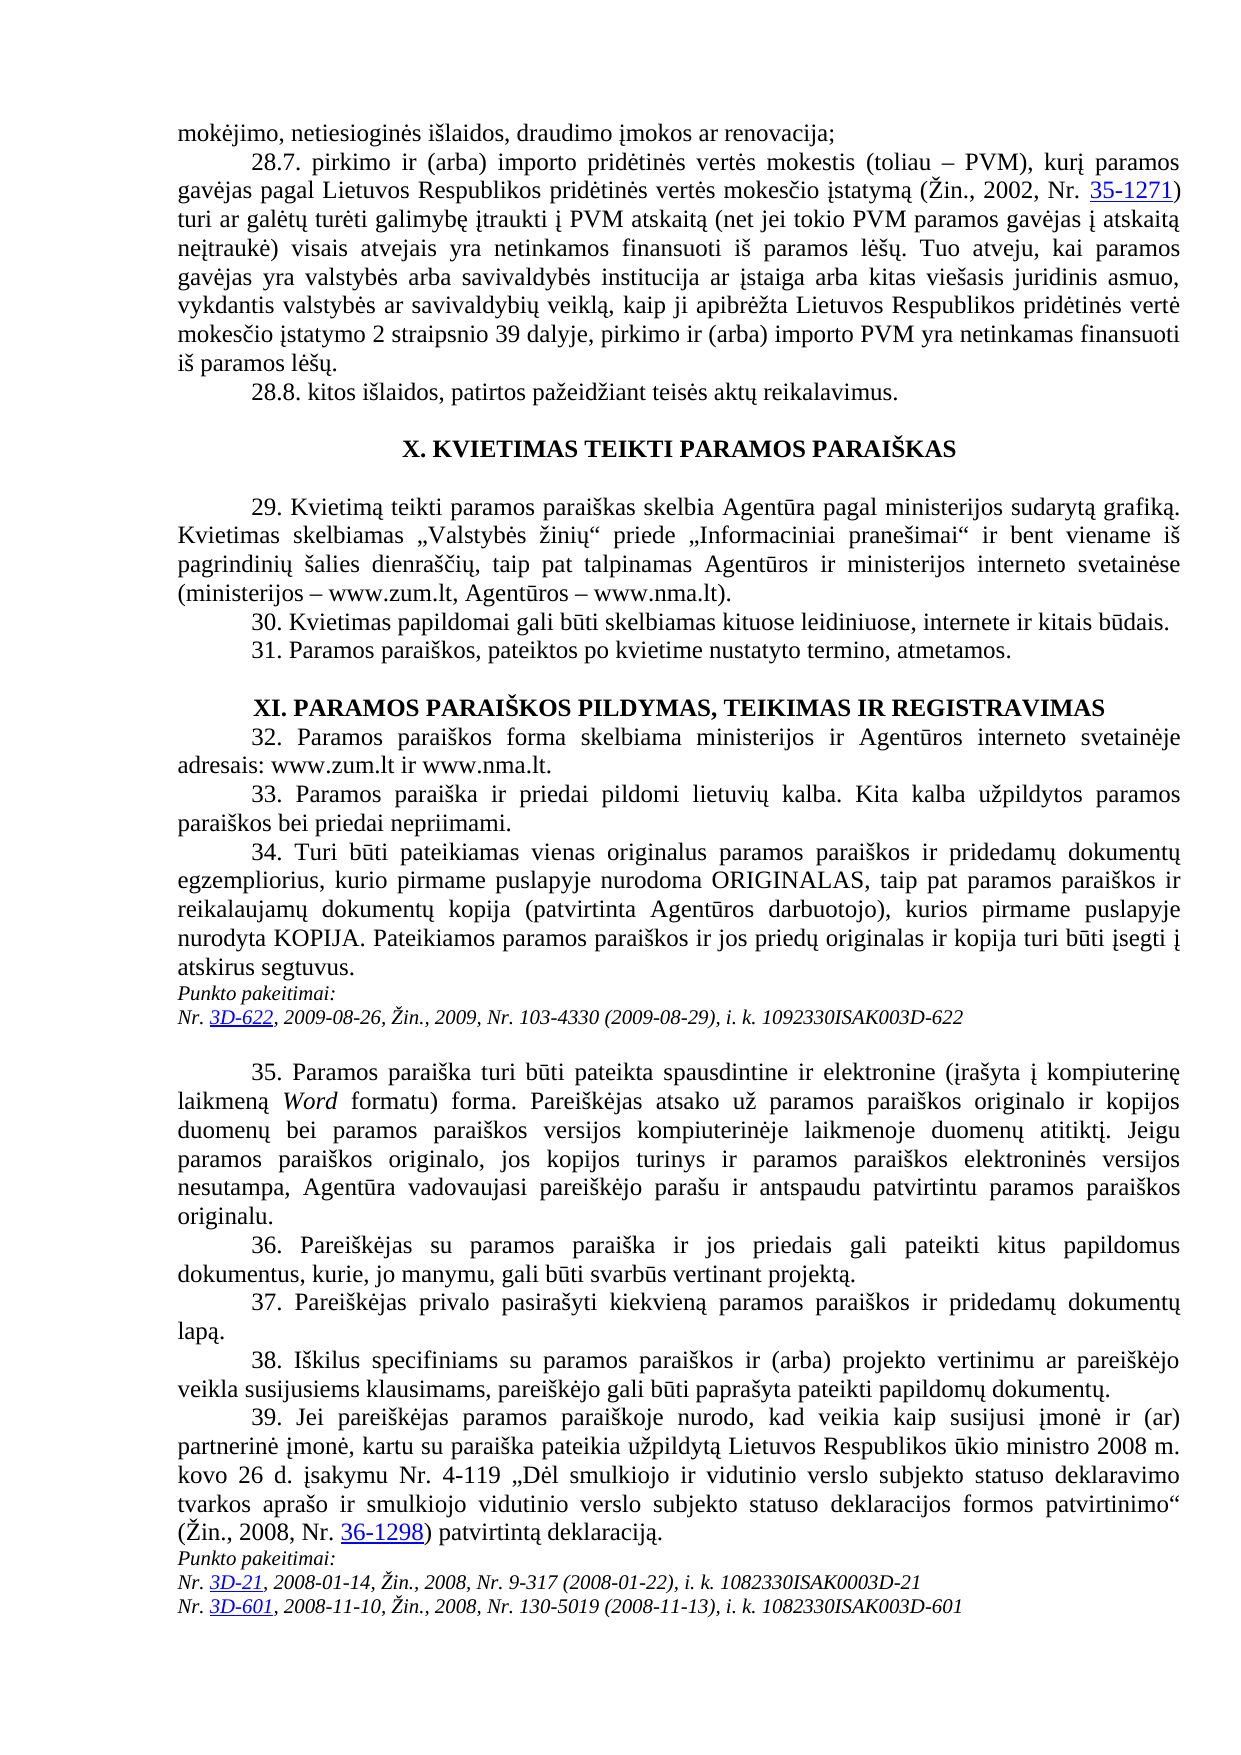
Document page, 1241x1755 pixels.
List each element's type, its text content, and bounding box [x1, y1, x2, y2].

text 28.8. kitos išlaidos, patirtos pažeidžiant teisės aktų reikalavimus. [177, 377, 1181, 406]
text 33. Paramos paraiška ir priedai pildomi lietuvių kalba. Kita kalba užpildytos paramos paraiškos bei priedai nepriimami. [177, 779, 1181, 837]
text Nr. 3D-21, 2008-01-14, Žin., 2008, Nr. 9-317 (2008-01-22), i. k. 1082330ISAK0003D-21 [177, 1570, 1181, 1594]
text 34. Turi būti pateikiamas vienas originalus paramos paraiškos ir pridedamų dokumentų egzempliorius, kurio pirmame puslapyje nurodoma ORIGINALAS, taip pat paramos paraiškos ir reikalaujamų dokumentų kopija (patvirtinta Agentūros darbuotojo), kurios pirmame puslapyje nurodyta KOPIJA. Pateikiamos paramos paraiškos ir jos priedų originalas ir kopija turi būti įsegti į atskirus segtuvus. [177, 837, 1181, 981]
text 39. Jei pareiškėjas paramos paraiškoje nurodo, kad veikia kaip susijusi įmonė ir (ar) partnerinė įmonė, kartu su paraiška pateikia užpildytą Lietuvos Respublikos ūkio ministro 2008 m. kovo 26 d. įsakymu Nr. 4-119 „Dėl smulkiojo ir vidutinio verslo subjekto statuso deklaravimo tvarkos aprašo ir smulkiojo vidutinio verslo subjekto statuso deklaracijos formos patvirtinimo“ (Žin., 2008, Nr. 36-1298) patvirtintą deklaraciją. [177, 1402, 1181, 1546]
text mokėjimo, netiesioginės išlaidos, draudimo įmokos ar renovacija; [177, 118, 1181, 147]
text Punkto pakeitimai: [177, 1546, 1181, 1570]
text Nr. 3D-601, 2008-11-10, Žin., 2008, Nr. 130-5019 (2008-11-13), i. k. 1082330ISAK003D-601 [177, 1594, 1181, 1618]
text Punkto pakeitimai: [177, 981, 1181, 1005]
text X. KVIETIMAS TEIKTI PARAMOS PARAIŠKAS [177, 434, 1181, 463]
text Nr. 3D-622, 2009-08-26, Žin., 2009, Nr. 103-4330 (2009-08-29), i. k. 1092330ISAK003D-622 [177, 1005, 1181, 1029]
text 30. Kvietimas papildomai gali būti skelbiamas kituose leidiniuose, internete ir kitais būdais. [177, 607, 1181, 636]
text 31. Paramos paraiškos, pateiktos po kvietime nustatyto termino, atmetamos. [177, 636, 1181, 664]
text 36. Pareiškėjas su paramos paraiška ir jos priedais gali pateikti kitus papildomus dokumentus, kurie, jo manymu, gali būti svarbūs vertinant projektą. [177, 1230, 1181, 1287]
text XI. PARAMOS PARAIŠKOS PILDYMAS, TEIKIMAS IR REGISTRAVIMAS [177, 693, 1181, 722]
text 38. Iškilus specifiniams su paramos paraiškos ir (arba) projekto vertinimu ar pareiškėjo veikla susijusiems klausimams, pareiškėjo gali būti paprašyta pateikti papildomų dokumentų. [177, 1345, 1181, 1402]
text 28.7. pirkimo ir (arba) importo pridėtinės vertės mokestis (toliau – PVM), kurį paramos gavėjas pagal Lietuvos Respublikos pridėtinės vertės mokesčio įstatymą (Žin., 2002, Nr. 35-1271) turi ar galėtų turėti galimybę įtraukti į PVM atskaitą (net jei tokio PVM paramos gavėjas į atskaitą neįtraukė) visais atvejais yra netinkamos finansuoti iš paramos lėšų. Tuo atveju, kai paramos gavėjas yra valstybės arba savivaldybės institucija ar įstaiga arba kitas viešasis juridinis asmuo, vykdantis valstybės ar savivaldybių veiklą, kaip ji apibrėžta Lietuvos Respublikos pridėtinės vertė mokesčio įstatymo 2 straipsnio 39 dalyje, pirkimo ir (arba) importo PVM yra netinkamas finansuoti iš paramos lėšų. [177, 147, 1181, 377]
text 37. Pareiškėjas privalo pasirašyti kiekvieną paramos paraiškos ir pridedamų dokumentų lapą. [177, 1287, 1181, 1345]
text 29. Kvietimą teikti paramos paraiškas skelbia Agentūra pagal ministerijos sudarytą grafiką. Kvietimas skelbiamas „Valstybės žinių“ priede „Informaciniai pranešimai“ ir bent viename iš pagrindinių šalies dienraščių, taip pat talpinamas Agentūros ir ministerijos interneto svetainėse (ministerijos – www.zum.lt, Agentūros – www.nma.lt). [177, 492, 1181, 607]
text 32. Paramos paraiškos forma skelbiama ministerijos ir Agentūros interneto svetainėje adresais: www.zum.lt ir www.nma.lt. [177, 722, 1181, 779]
text 35. Paramos paraiška turi būti pateikta spausdintine ir elektronine (įrašyta į kompiuterinę laikmeną Word formatu) forma. Pareiškėjas atsako už paramos paraiškos originalo ir kopijos duomenų bei paramos paraiškos versijos kompiuterinėje laikmenoje duomenų atitiktį. Jeigu paramos paraiškos originalo, jos kopijos turinys ir paramos paraiškos elektroninės versijos nesutampa, Agentūra vadovaujasi pareiškėjo parašu ir antspaudu patvirtintu paramos paraiškos originalu. [177, 1057, 1181, 1230]
